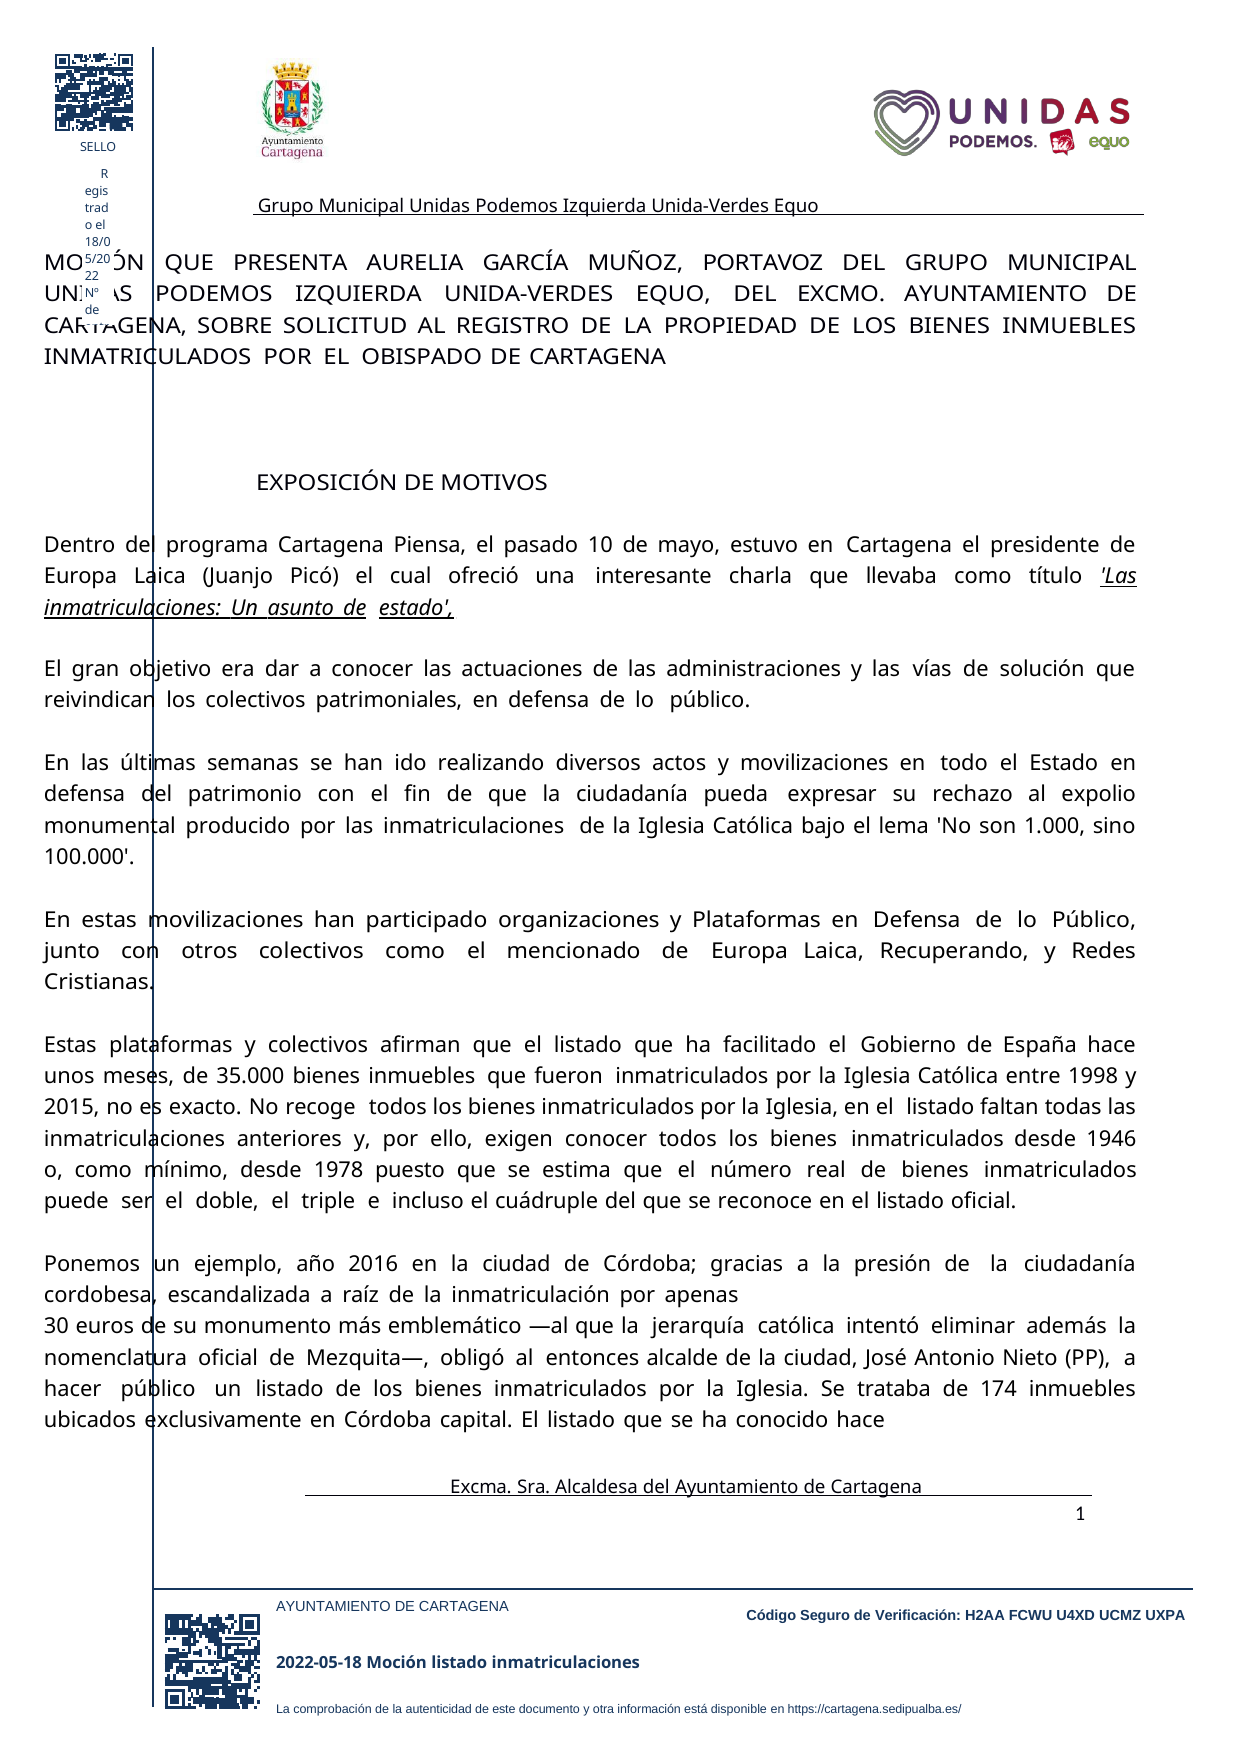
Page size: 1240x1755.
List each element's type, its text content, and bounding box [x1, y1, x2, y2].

text EXPOSICIÓN DE MOTIVOS [256, 467, 1239, 496]
text El gran objetivo era dar a conocer las actuaciones de las administraciones y las vías de solución que reivindican los colectivos patrimoniales, en defensa de lo público. [44, 653, 152, 714]
text Ponemos un ejemplo, año 2016 en la ciudad de Córdoba; gracias a la presión de la ciudadanía cordobesa, escandalizada a raíz de la inmatriculación por apenas [44, 1248, 152, 1309]
text Dentro del programa Cartagena Piensa, el pasado 10 de mayo, estuvo en Cartagena el presidente de Europa Laica (Juanjo Picó) el cual ofreció una interesante charla que llevaba como título 'Las inmatriculaciones: Un asunto de estado', [154, 529, 1137, 622]
text [1068, 138, 1239, 155]
text Estas plataformas y colectivos afirman que el listado que ha facilitado el Gobierno de España hace unos meses, de 35.000 bienes inmuebles que fueron inmatriculados por la Iglesia Católica entre 1998 y 2015, no es exacto. No recoge todos los bienes inmatriculados por la Iglesia, en el listado faltan todas las inmatriculaciones anteriores y, por ello, exigen conocer todos los bienes inmatriculados desde 1946 o, como mínimo, desde 1978 puesto que se estima que el número real de bienes inmatriculados puede ser el doble, el triple e incluso el cuádruple del que se reconoce en el listado oficial. [44, 1029, 152, 1215]
text En las últimas semanas se han ido realizando diversos actos y movilizaciones en todo el Estado en defensa del patrimonio con el fin de que la ciudadanía pueda expresar su rechazo al expolio monumental producido por las inmatriculaciones de la Iglesia Católica bajo el lema 'No son 1.000, sino 100.000'. [44, 747, 152, 871]
text AYUNTAMIENTO DE CARTAGENA [276, 1598, 511, 1614]
text SELLO [80, 138, 152, 155]
text [44, 1473, 152, 1499]
text Excma. Sra. Alcaldesa del Ayuntamiento de Cartagena [154, 1473, 1092, 1499]
text MOCIÓN QUE PRESENTA AURELIA GARCÍA MUÑOZ, PORTAVOZ DEL GRUPO MUNICIPAL UNIDAS PODEMOS IZQUIERDA UNIDA-VERDES EQUO, DEL EXCMO. AYUNTAMIENTO DE CARTAGENA, SOBRE SOLICITUD AL REGISTRO DE LA PROPIEDAD DE LOS BIENES INMUEBLES INMATRICULADOS POR EL OBISPADO DE CARTAGENA [154, 247, 1137, 371]
text Código Seguro de Verificación: H2AA FCWU U4XD UCMZ UXPA [746, 1606, 1239, 1623]
text Dentro del programa Cartagena Piensa, el pasado 10 de mayo, estuvo en Cartagena el presidente de Europa Laica (Juanjo Picó) el cual ofreció una interesante charla que llevaba como título 'Las inmatriculaciones: Un asunto de estado', [44, 529, 152, 617]
text [329, 138, 897, 155]
text Ponemos un ejemplo, año 2016 en la ciudad de Córdoba; gracias a la presión de la ciudadanía cordobesa, escandalizada a raíz de la inmatriculación por apenas [154, 1248, 1137, 1309]
text [44, 1501, 152, 1526]
text 2022-05-18 Moción listado inmatriculaciones [276, 1651, 1239, 1674]
text Registrado el 18/05/2022 Nº de entrada 56635 / 2022 [84, 165, 112, 325]
text Grupo Municipal Unidas Podemos Izquierda Unida-Verdes Equo [253, 192, 1239, 218]
text En las últimas semanas se han ido realizando diversos actos y movilizaciones en todo el Estado en defensa del patrimonio con el fin de que la ciudadanía pueda expresar su rechazo al expolio monumental producido por las inmatriculaciones de la Iglesia Católica bajo el lema 'No son 1.000, sino 100.000'. [154, 747, 1137, 871]
text En estas movilizaciones han participado organizaciones y Plataformas en Defensa de lo Público, junto con otros colectivos como el mencionado de Europa Laica, Recuperando, y Redes Cristianas. [44, 904, 152, 996]
text Estas plataformas y colectivos afirman que el listado que ha facilitado el Gobierno de España hace unos meses, de 35.000 bienes inmuebles que fueron inmatriculados por la Iglesia Católica entre 1998 y 2015, no es exacto. No recoge todos los bienes inmatriculados por la Iglesia, en el listado faltan todas las inmatriculaciones anteriores y, por ello, exigen conocer todos los bienes inmatriculados desde 1946 o, como mínimo, desde 1978 puesto que se estima que el número real de bienes inmatriculados puede ser el doble, el triple e incluso el cuádruple del que se reconoce en el listado oficial. [154, 1029, 1137, 1215]
text [912, 138, 1065, 155]
text En estas movilizaciones han participado organizaciones y Plataformas en Defensa de lo Público, junto con otros colectivos como el mencionado de Europa Laica, Recuperando, y Redes Cristianas. [154, 904, 1136, 996]
text 30 euros de su monumento más emblemático —al que la jerarquía católica intentó eliminar además la nomenclatura oficial de Mezquita—, obligó al entonces alcalde de la ciudad, José Antonio Nieto (PP), a hacer público un listado de los bienes inmatriculados por la Iglesia. Se trataba de 174 inmuebles ubicados exclusivamente en Córdoba capital. El listado que se ha conocido hace [154, 1310, 1137, 1434]
text MOCIÓN QUE PRESENTA AURELIA GARCÍA MUÑOZ, PORTAVOZ DEL GRUPO MUNICIPAL UNIDAS PODEMOS IZQUIERDA UNIDA-VERDES EQUO, DEL EXCMO. AYUNTAMIENTO DE CARTAGENA, SOBRE SOLICITUD AL REGISTRO DE LA PROPIEDAD DE LOS BIENES INMUEBLES INMATRICULADOS POR EL OBISPADO DE CARTAGENA [44, 247, 152, 371]
text 30 euros de su monumento más emblemático —al que la jerarquía católica intentó eliminar además la nomenclatura oficial de Mezquita—, obligó al entonces alcalde de la ciudad, José Antonio Nieto (PP), a hacer público un listado de los bienes inmatriculados por la Iglesia. Se trataba de 174 inmuebles ubicados exclusivamente en Córdoba capital. El listado que se ha conocido hace [44, 1310, 152, 1434]
text El gran objetivo era dar a conocer las actuaciones de las administraciones y las vías de solución que reivindican los colectivos patrimoniales, en defensa de lo público. [154, 653, 1136, 714]
text [154, 138, 255, 155]
text 1 [154, 1501, 1085, 1526]
text La comprobación de la autenticidad de este documento y otra información está disponible en https://cartagena.sedipualba.es/ [276, 1702, 970, 1716]
